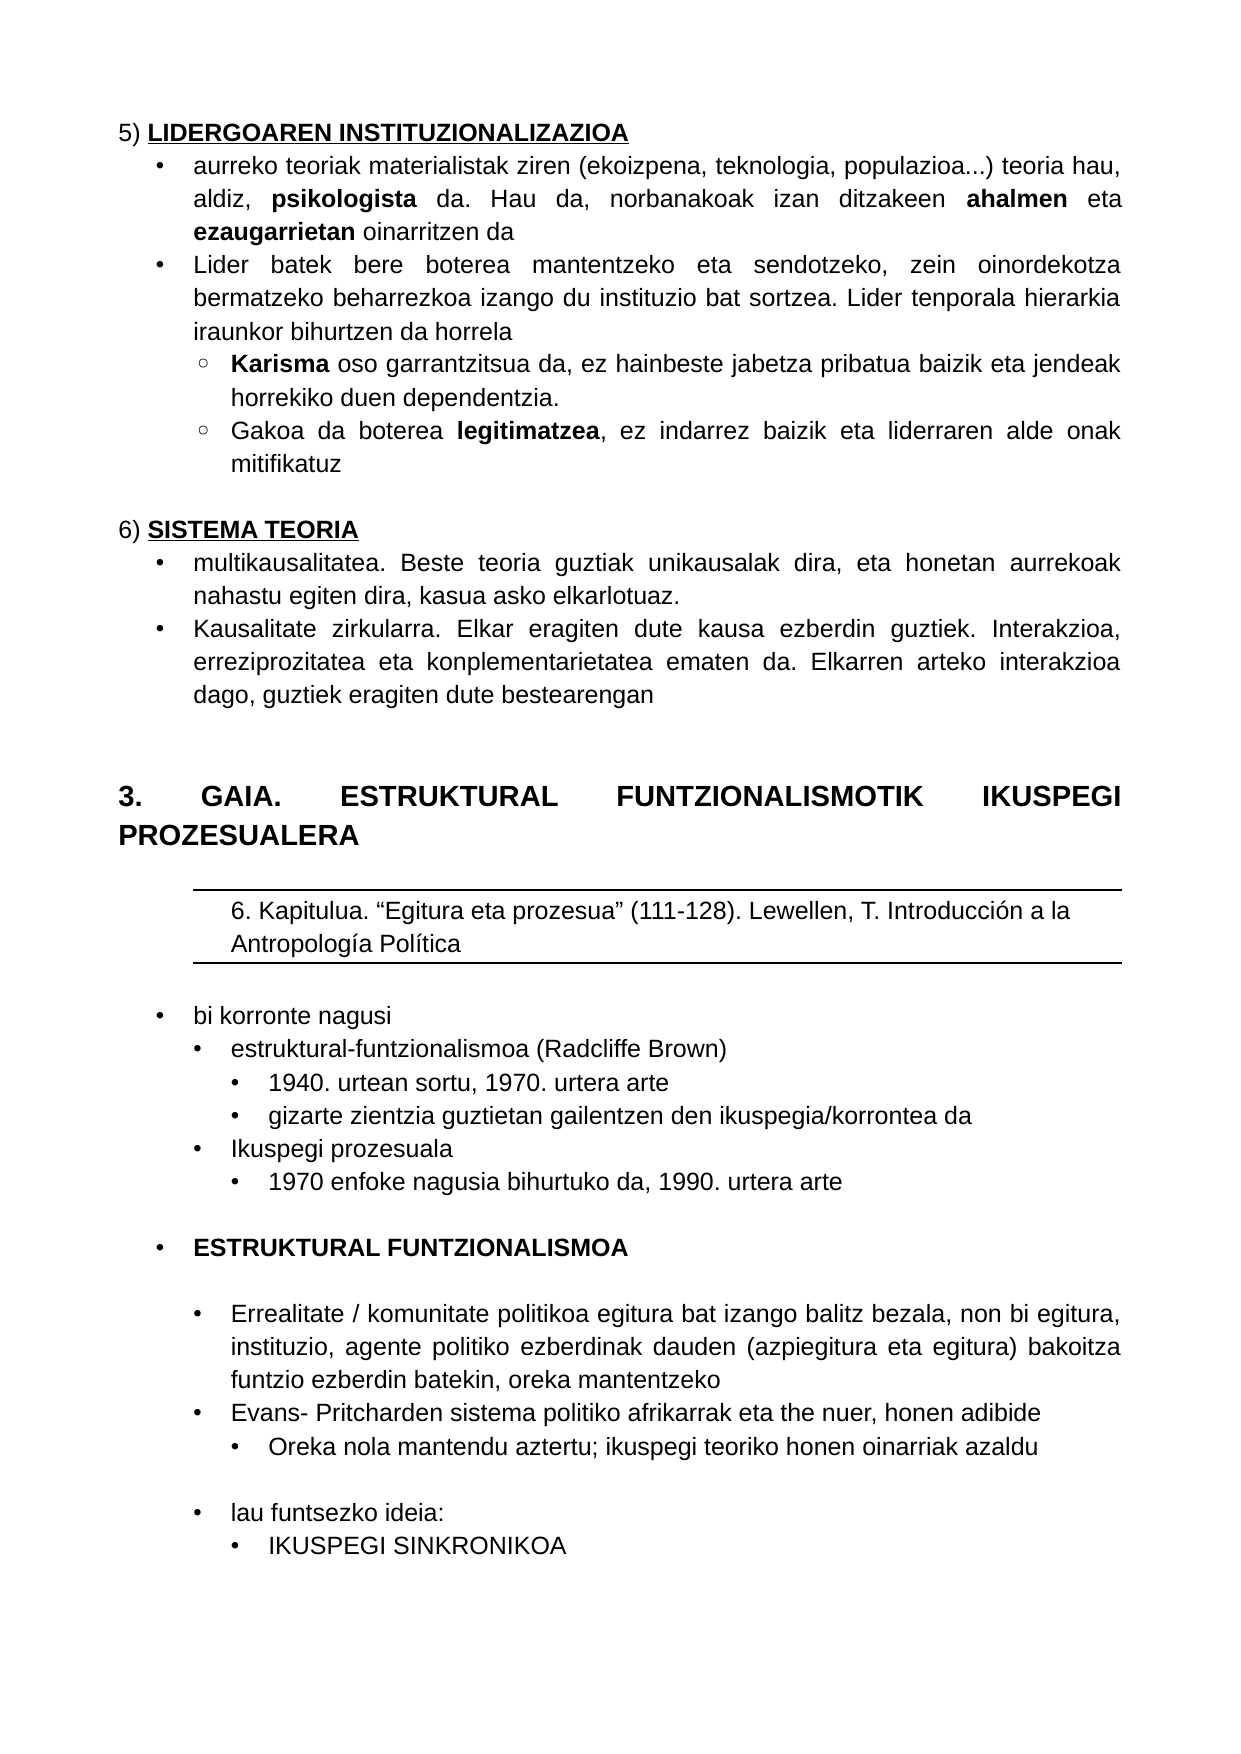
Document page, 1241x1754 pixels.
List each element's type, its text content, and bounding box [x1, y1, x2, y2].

list lau funtsezko ideia: [193, 1498, 1122, 1526]
list Lider batek bere boterea mantentzeko eta sendotzeko, zein oinordekotza bermatzeko beharrezkoa izango du instituzio bat sortzea. Lider tenporala hierarkia iraunkor bihurtzen da horrela [156, 250, 1122, 345]
list IKUSPEGI SINKRONIKOA [231, 1531, 1122, 1559]
list estruktural-funtzionalismoa (Radcliffe Brown) [193, 1034, 1122, 1063]
list Gakoa da boterea legitimatzea, ez indarrez baizik eta liderraren alde onak mitifikatuz [193, 416, 1122, 477]
list Oreka nola mantendu aztertu; ikuspegi teoriko honen oinarriak azaldu [231, 1431, 1122, 1460]
list Kausalitate zirkularra. Elkar eragiten dute kausa ezberdin guztiek. Interakzioa, erreziprozitatea eta konplementarietatea ematen da. Elkarren arteko interakzioa dago, guztiek eragiten dute bestearengan [156, 614, 1122, 709]
list Ikuspegi prozesuala [193, 1134, 1122, 1163]
list multikausalitatea. Beste teoria guztiak unikausalak dira, eta honetan aurrekoak nahastu egiten dira, kasua asko elkarlotuaz. [156, 548, 1122, 610]
list 1940. urtean sortu, 1970. urtera arte [231, 1067, 1122, 1096]
list Errealitate / komunitate politikoa egitura bat izango balitz bezala, non bi egitura, instituzio, agente politiko ezberdinak dauden (azpiegitura eta egitura) bakoitza funtzio ezberdin batekin, oreka mantentzeko [193, 1299, 1122, 1394]
list 1970 enfoke nagusia bihurtuko da, 1990. urtera arte [231, 1167, 1122, 1196]
list bi korronte nagusi [156, 1001, 1122, 1030]
list gizarte zientzia guztietan gailentzen den ikuspegia/korrontea da [231, 1101, 1122, 1129]
list ESTRUKTURAL FUNTZIONALISMOA [156, 1233, 1122, 1262]
text 5) LIDERGOAREN INSTITUZIONALIZAZIOA [118, 118, 1122, 147]
list 6. Kapitulua. “Egitura eta prozesua” (111-128). Lewellen, T. Introducción a la Antropología Política [193, 896, 1122, 962]
list Evans- Pritcharden sistema politiko afrikarrak eta the nuer, honen adibide [193, 1398, 1122, 1427]
list aurreko teoriak materialistak ziren (ekoizpena, teknologia, populazioa...) teoria hau, aldiz, psikologista da. Hau da, norbanakoak izan ditzakeen ahalmen eta ezaugarrietan oinarritzen da [156, 151, 1122, 246]
list Karisma oso garrantzitsua da, ez hainbeste jabetza pribatua baizik eta jendeak horrekiko duen dependentzia. [193, 349, 1122, 411]
text 6) SISTEMA TEORIA [118, 515, 1122, 543]
text 3. GAIA. ESTRUKTURAL FUNTZIONALISMOTIK IKUSPEGI PROZESUALERA [118, 779, 1122, 851]
